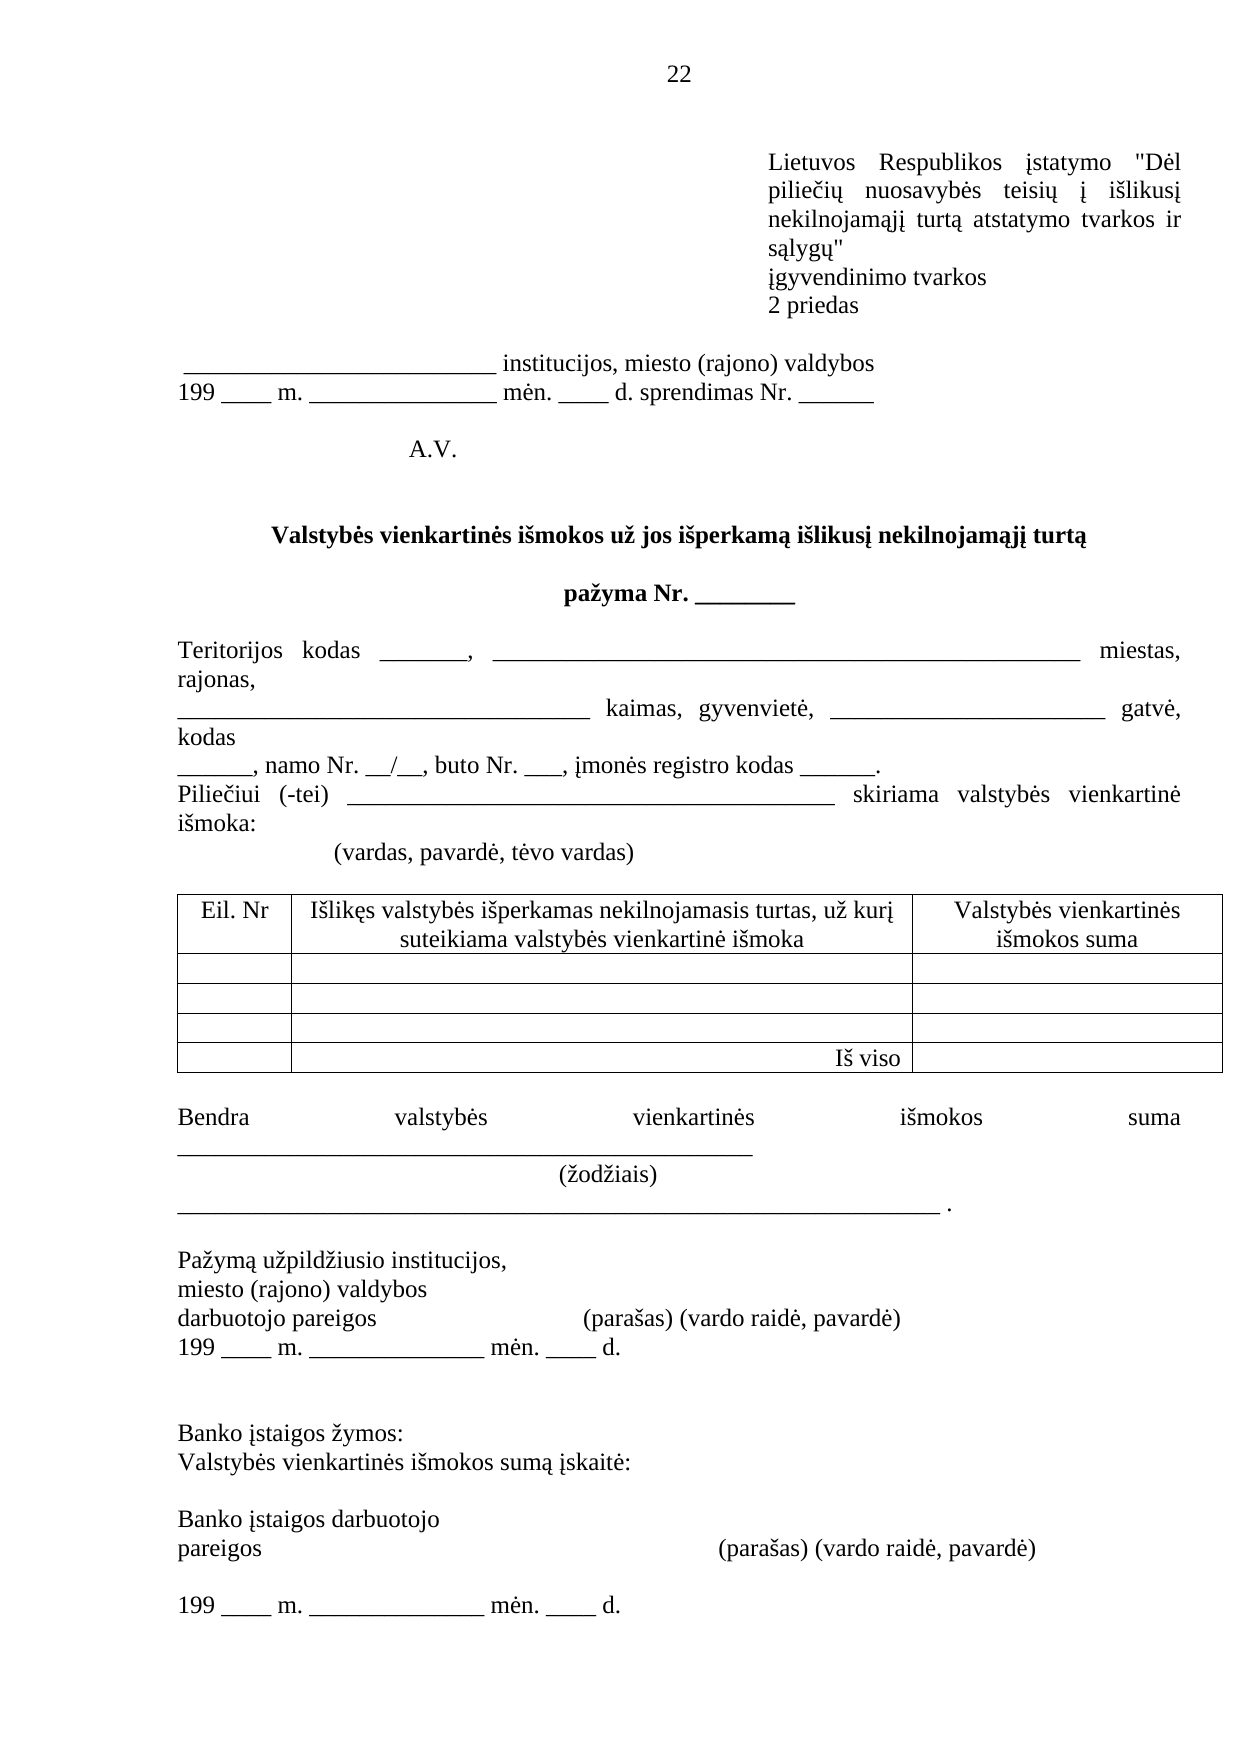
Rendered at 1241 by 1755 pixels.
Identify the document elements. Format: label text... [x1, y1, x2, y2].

text (vardas, pavardė, tėvo vardas) [177, 837, 1181, 866]
table_cell [913, 954, 1222, 983]
text pareigos (parašas) (vardo raidė, pavardė) [177, 1533, 1181, 1562]
text _____________________________________________________________ . [177, 1188, 1181, 1217]
table_cell [292, 1014, 912, 1042]
text 2 priedas [768, 291, 1181, 319]
text _________________________________ kaimas, gyvenvietė, ______________________ gatvė, kodas [177, 693, 1181, 751]
text (žodžiais) [177, 1159, 1181, 1188]
table_header Valstybės vienkartinės išmokos suma [913, 895, 1222, 953]
text 199 ____ m. _______________ mėn. ____ d. sprendimas Nr. ______ [177, 377, 1181, 406]
table_cell [913, 1014, 1222, 1042]
table_cell Iš viso [292, 1043, 912, 1072]
text Bendra valstybės vienkartinės išmokos suma ______________________________________________ [177, 1102, 1181, 1159]
text 199 ____ m. ______________ mėn. ____ d. [177, 1332, 1181, 1361]
text Banko įstaigos žymos: [177, 1418, 1181, 1447]
text ______, namo Nr. __/__, buto Nr. ___, įmonės registro kodas ______. [177, 751, 1181, 779]
table_header Išlikęs valstybės išperkamas nekilnojamasis turtas, už kurį suteikiama valstybės vienkartinė išmoka [292, 895, 912, 953]
table_cell [292, 954, 912, 983]
table_cell [292, 984, 912, 1012]
text miesto (rajono) valdybos [177, 1274, 1181, 1303]
text pažyma Nr. ________ [177, 578, 1181, 607]
table_cell [913, 984, 1222, 1012]
table_cell [178, 1043, 291, 1072]
text Valstybės vienkartinės išmokos sumą įskaitė: [177, 1447, 1181, 1476]
table_cell [178, 1014, 291, 1042]
table_cell [913, 1043, 1222, 1072]
text 199 ____ m. ______________ mėn. ____ d. [177, 1591, 1181, 1619]
text _________________________ institucijos, miesto (rajono) valdybos [177, 348, 1181, 377]
text Teritorijos kodas _______, _______________________________________________ miestas, rajonas, [177, 636, 1181, 693]
text A.V. [177, 434, 1181, 463]
text Valstybės vienkartinės išmokos už jos išperkamą išlikusį nekilnojamąjį turtą [177, 521, 1181, 549]
table_cell [178, 984, 291, 1012]
text įgyvendinimo tvarkos [768, 262, 1181, 291]
text darbuotojo pareigos (parašas) (vardo raidė, pavardė) [177, 1303, 1181, 1332]
text Pažymą užpildžiusio institucijos, [177, 1246, 1181, 1274]
text Lietuvos Respublikos įstatymo "Dėl piliečių nuosavybės teisių į išlikusį nekilnojamąjį turtą atstatymo tvarkos ir sąlygų" [768, 147, 1181, 262]
text Piliečiui (-tei) _______________________________________ skiriama valstybės vienkartinė išmoka: [177, 779, 1181, 837]
text Banko įstaigos darbuotojo [177, 1504, 1181, 1533]
table_header Eil. Nr [178, 895, 291, 953]
table_cell [178, 954, 291, 983]
